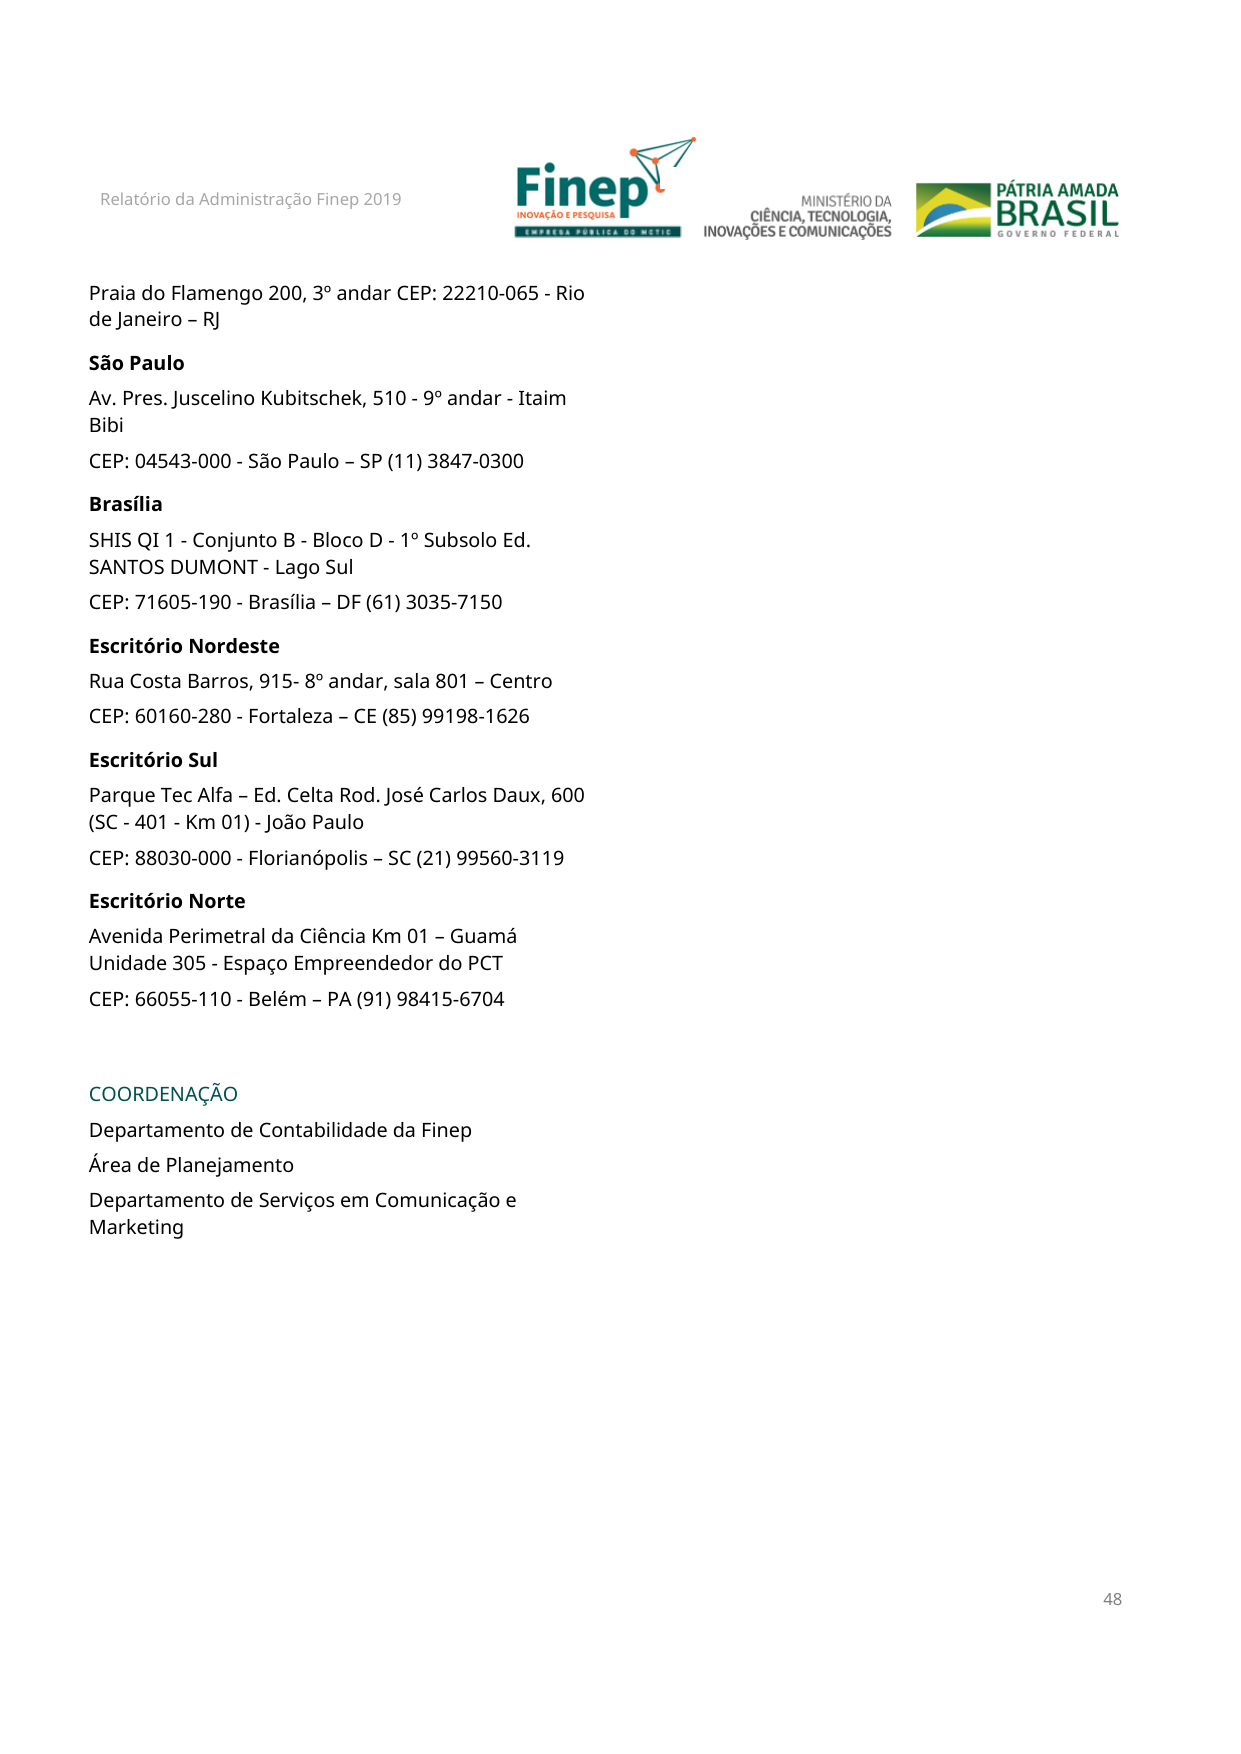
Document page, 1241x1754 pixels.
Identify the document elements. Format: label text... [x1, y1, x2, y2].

text Escritório Norte [89, 887, 599, 914]
text Escritório Nordeste [89, 632, 599, 659]
text CEP: 60160-280 - Fortaleza – CE (85) 99198-1626 [89, 702, 599, 729]
text Av. Pres. Juscelino Kubitschek, 510 - 9º andar - Itaim Bibi [89, 385, 599, 439]
text Praia do Flamengo 200, 3º andar CEP: 22210-065 - Rio de Janeiro – RJ [89, 279, 599, 333]
text Departamento de Contabilidade da Finep [89, 1116, 599, 1143]
text Área de Planejamento [89, 1151, 599, 1178]
text CEP: 04543-000 - São Paulo – SP (11) 3847-0300 [89, 447, 599, 474]
text Rua Costa Barros, 915- 8º andar, sala 801 – Centro [89, 667, 599, 694]
text SHIS QI 1 - Conjunto B - Bloco D - 1º Subsolo Ed. SANTOS DUMONT - Lago Sul [89, 526, 599, 580]
text COORDENAÇÃO [89, 1081, 599, 1108]
picture [509, 119, 1122, 258]
text Brasília [89, 491, 599, 518]
text São Paulo [89, 349, 599, 376]
text Avenida Perimetral da Ciência Km 01 – Guamá Unidade 305 - Espaço Empreendedor do PCT [89, 923, 599, 977]
text CEP: 66055-110 - Belém – PA (91) 98415-6704 [89, 985, 599, 1012]
text Escritório Sul [89, 746, 599, 773]
text Parque Tec Alfa – Ed. Celta Rod. José Carlos Daux, 600 (SC - 401 - Km 01) - João Paulo [89, 781, 599, 835]
text Departamento de Serviços em Comunicação e Marketing [89, 1187, 599, 1241]
text CEP: 88030-000 - Florianópolis – SC (21) 99560-3119 [89, 844, 599, 871]
text CEP: 71605-190 - Brasília – DF (61) 3035-7150 [89, 588, 599, 615]
